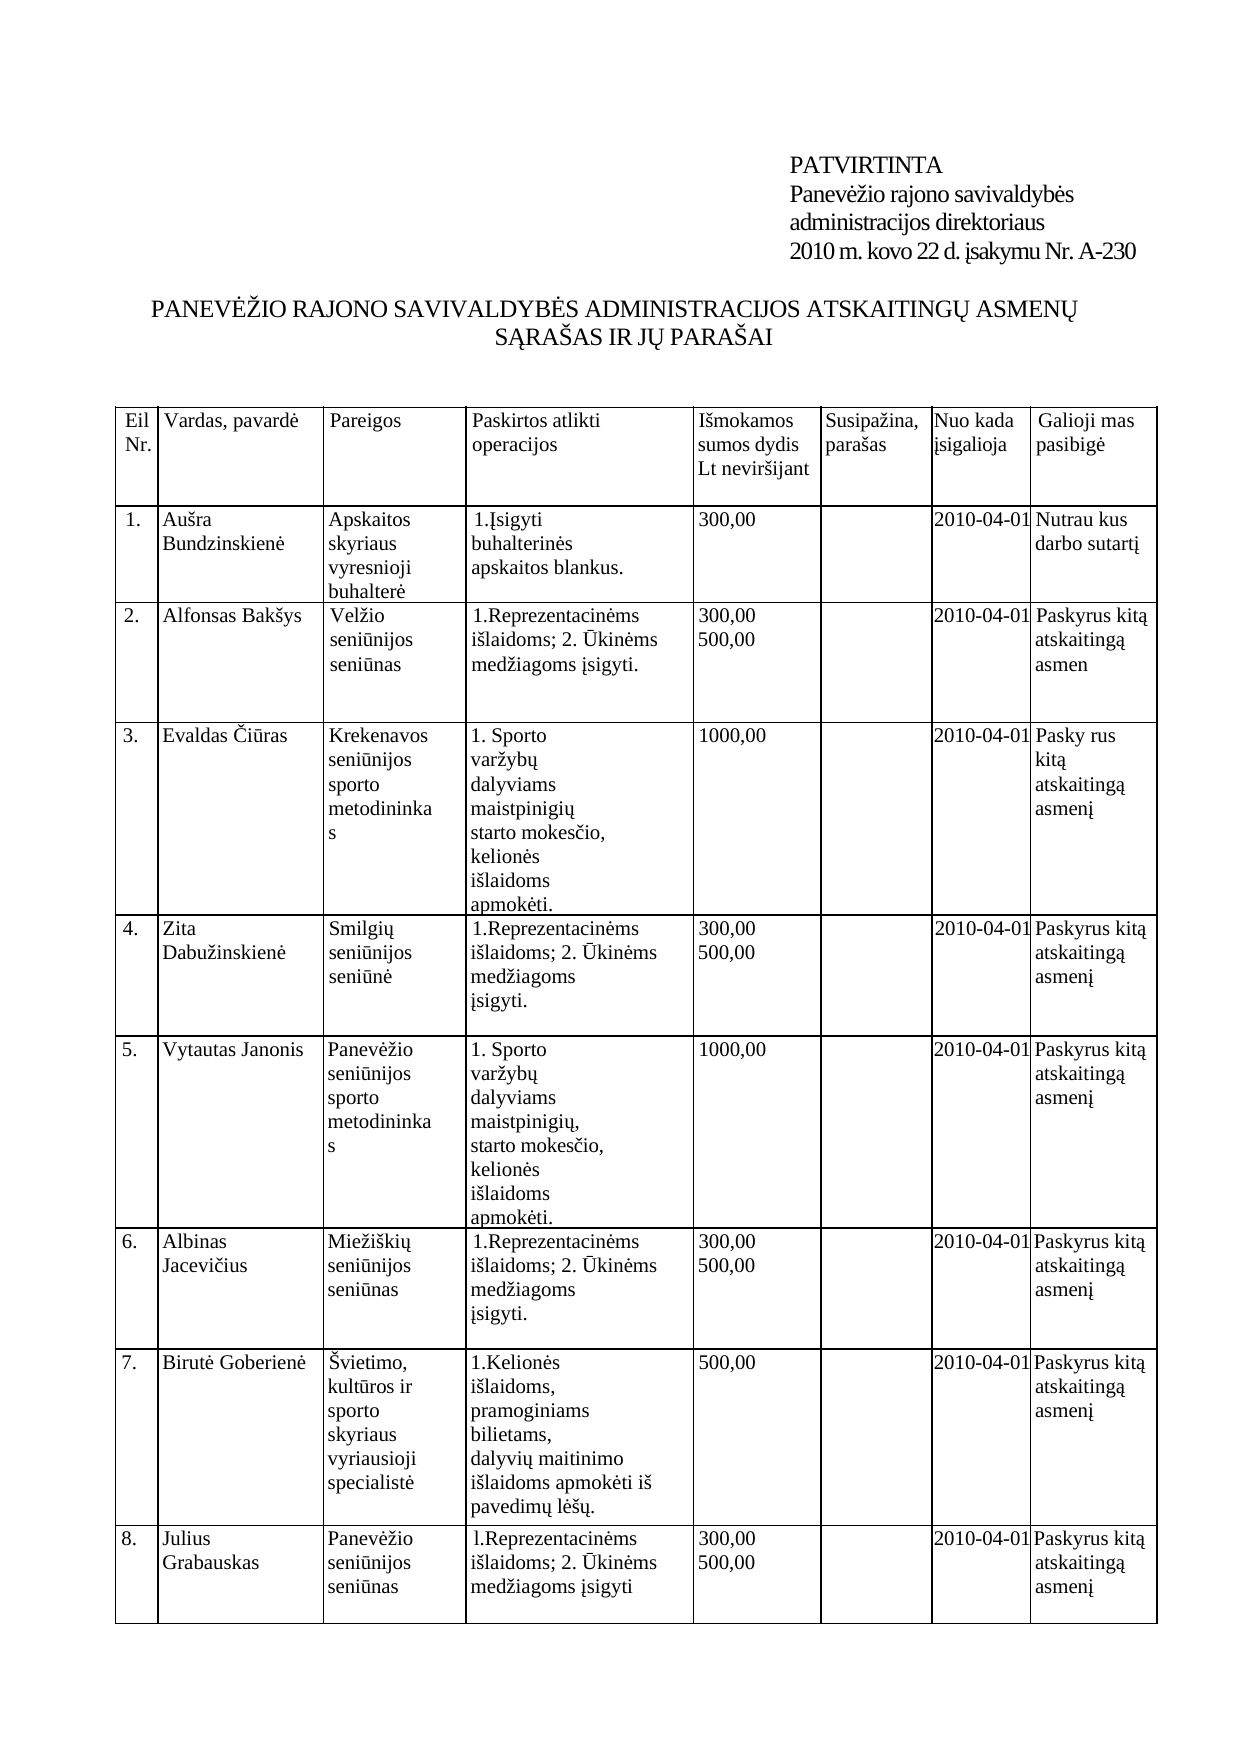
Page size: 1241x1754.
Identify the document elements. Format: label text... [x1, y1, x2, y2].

table_cell Paskyrus kitą atskaitingą asmenį [1031, 1229, 1156, 1348]
table_cell [822, 1037, 931, 1227]
table_cell Pasky rus kitą atskaitingą asmenį [1031, 723, 1156, 914]
table_cell 2010-04-01 [933, 507, 1030, 602]
table_cell [822, 507, 931, 602]
table_cell Birutė Goberienė [159, 1350, 323, 1524]
table_cell Julius Grabauskas [159, 1526, 323, 1623]
table_cell Miežiškių seniūnijos seniūnas [324, 1229, 465, 1348]
table_cell [822, 723, 931, 914]
table_cell 2010-04-01 [933, 723, 1030, 914]
table_cell 1.Kelionės išlaidoms, pramoginiams bilietams, dalyvių maitinimo išlaidoms apmokėti iš pavedimų lėšų. [467, 1350, 693, 1524]
table_cell 300,00 500,00 [694, 1229, 820, 1348]
table_header Vardas, pavardė [159, 408, 323, 505]
table_cell 2010-04-01 [933, 916, 1030, 1035]
text Panevėžio rajono savivaldybės [789, 179, 1157, 207]
table_cell [822, 1350, 931, 1524]
table_header Galioji mas pasibigė [1031, 408, 1156, 505]
table_cell Panevėžio seniūnijos sporto metodininkas [324, 1037, 465, 1227]
table_cell 2010-04-01 [933, 1037, 1030, 1227]
text SĄRAŠAS IR JŲ PARAŠAI [116, 322, 1152, 351]
table_cell 6. [116, 1229, 157, 1348]
table_cell Paskyrus kitą atskaitingą asmenį [1031, 1037, 1156, 1227]
table_cell Švietimo, kultūros ir sporto skyriaus vyriausioji specialistė [324, 1350, 465, 1524]
text 2010 m. kovo 22 d. įsakymu Nr. A-230 [789, 236, 1157, 265]
table_header Paskirtos atlikti operacijos [467, 408, 693, 505]
table_header Eil Nr. [116, 408, 157, 505]
table_cell Evaldas Čiūras [159, 723, 323, 914]
table_cell 1.Reprezentacinėms išlaidoms; 2. Ūkinėms medžiagoms įsigyti. [467, 1229, 693, 1348]
table_cell [822, 603, 931, 722]
table_cell Smilgių seniūnijos seniūnė [324, 916, 465, 1035]
table_header Nuo kada įsigalioja [933, 408, 1030, 505]
table_cell 2010-04-01 [933, 603, 1030, 722]
table_cell 7. [116, 1350, 157, 1524]
table_cell 2010-04-01 [933, 1526, 1030, 1623]
table_cell 1.Reprezentacinėms išlaidoms; 2. Ūkinėms medžiagoms įsigyti. [467, 916, 693, 1035]
table_cell Nutrau kus darbo sutartį [1031, 507, 1156, 602]
table_cell 2010-04-01 [933, 1350, 1030, 1524]
table_cell 5. [116, 1037, 157, 1227]
table_cell Zita Dabužinskienė [159, 916, 323, 1035]
table_header Pareigos [324, 408, 465, 505]
table_cell Paskyrus kitą atskaitingą asmenį [1031, 916, 1156, 1035]
table_cell 3. [116, 723, 157, 914]
table_cell Paskyrus kitą atskaitingą asmenį [1031, 1526, 1156, 1623]
table_cell Velžio seniūnijos seniūnas [324, 603, 465, 722]
table_cell 1.Įsigyti buhalterinės apskaitos blankus. [467, 507, 693, 602]
table_header Susipažina, parašas [822, 408, 931, 505]
table_cell Vytautas Janonis [159, 1037, 323, 1227]
table_cell l.Reprezentacinėms išlaidoms; 2. Ūkinėms medžiagoms įsigyti [467, 1526, 693, 1623]
table_cell 1000,00 [694, 1037, 820, 1227]
table_cell 300,00 500,00 [694, 1526, 820, 1623]
table_cell 300,00 [694, 507, 820, 602]
table_cell [822, 1229, 931, 1348]
text PANEVĖŽIO RAJONO SAVIVALDYBĖS ADMINISTRACIJOS ATSKAITINGŲ ASMENŲ [151, 294, 1157, 322]
table_cell 1000,00 [694, 723, 820, 914]
table_cell 500,00 [694, 1350, 820, 1524]
table_cell Panevėžio seniūnijos seniūnas [324, 1526, 465, 1623]
table_cell 1. Sporto varžybų dalyviams maistpinigių starto mokesčio, kelionės išlaidoms apmokėti. [467, 723, 693, 914]
table_cell Albinas Jacevičius [159, 1229, 323, 1348]
table_cell 1.Reprezentacinėms išlaidoms; 2. Ūkinėms medžiagoms įsigyti. [467, 603, 693, 722]
table_header Išmokamos sumos dydis Lt neviršijant [694, 408, 820, 505]
table_cell 4. [116, 916, 157, 1035]
table_cell 300,00 500,00 [694, 916, 820, 1035]
table_cell Krekenavos seniūnijos sporto metodininkas [324, 723, 465, 914]
table_cell 2. [116, 603, 157, 722]
table_cell 300,00 500,00 [694, 603, 820, 722]
table_cell 1. Sporto varžybų dalyviams maistpinigių, starto mokesčio, kelionės išlaidoms apmokėti. [467, 1037, 693, 1227]
table_cell Paskyrus kitą atskaitingą asmen [1031, 603, 1156, 722]
table_cell Apskaitos skyriaus vyresnioji buhalterė [324, 507, 465, 602]
table_cell Aušra Bundzinskienė [159, 507, 323, 602]
text PATVIRTINTA [789, 150, 1157, 179]
table_cell [822, 1526, 931, 1623]
table_cell Alfonsas Bakšys [159, 603, 323, 722]
text administracijos direktoriaus [789, 207, 1157, 236]
table_cell 2010-04-01 [933, 1229, 1030, 1348]
table_cell [822, 916, 931, 1035]
table_cell 1. [116, 507, 157, 602]
table_cell Paskyrus kitą atskaitingą asmenį [1031, 1350, 1156, 1524]
table_cell 8. [116, 1526, 157, 1623]
